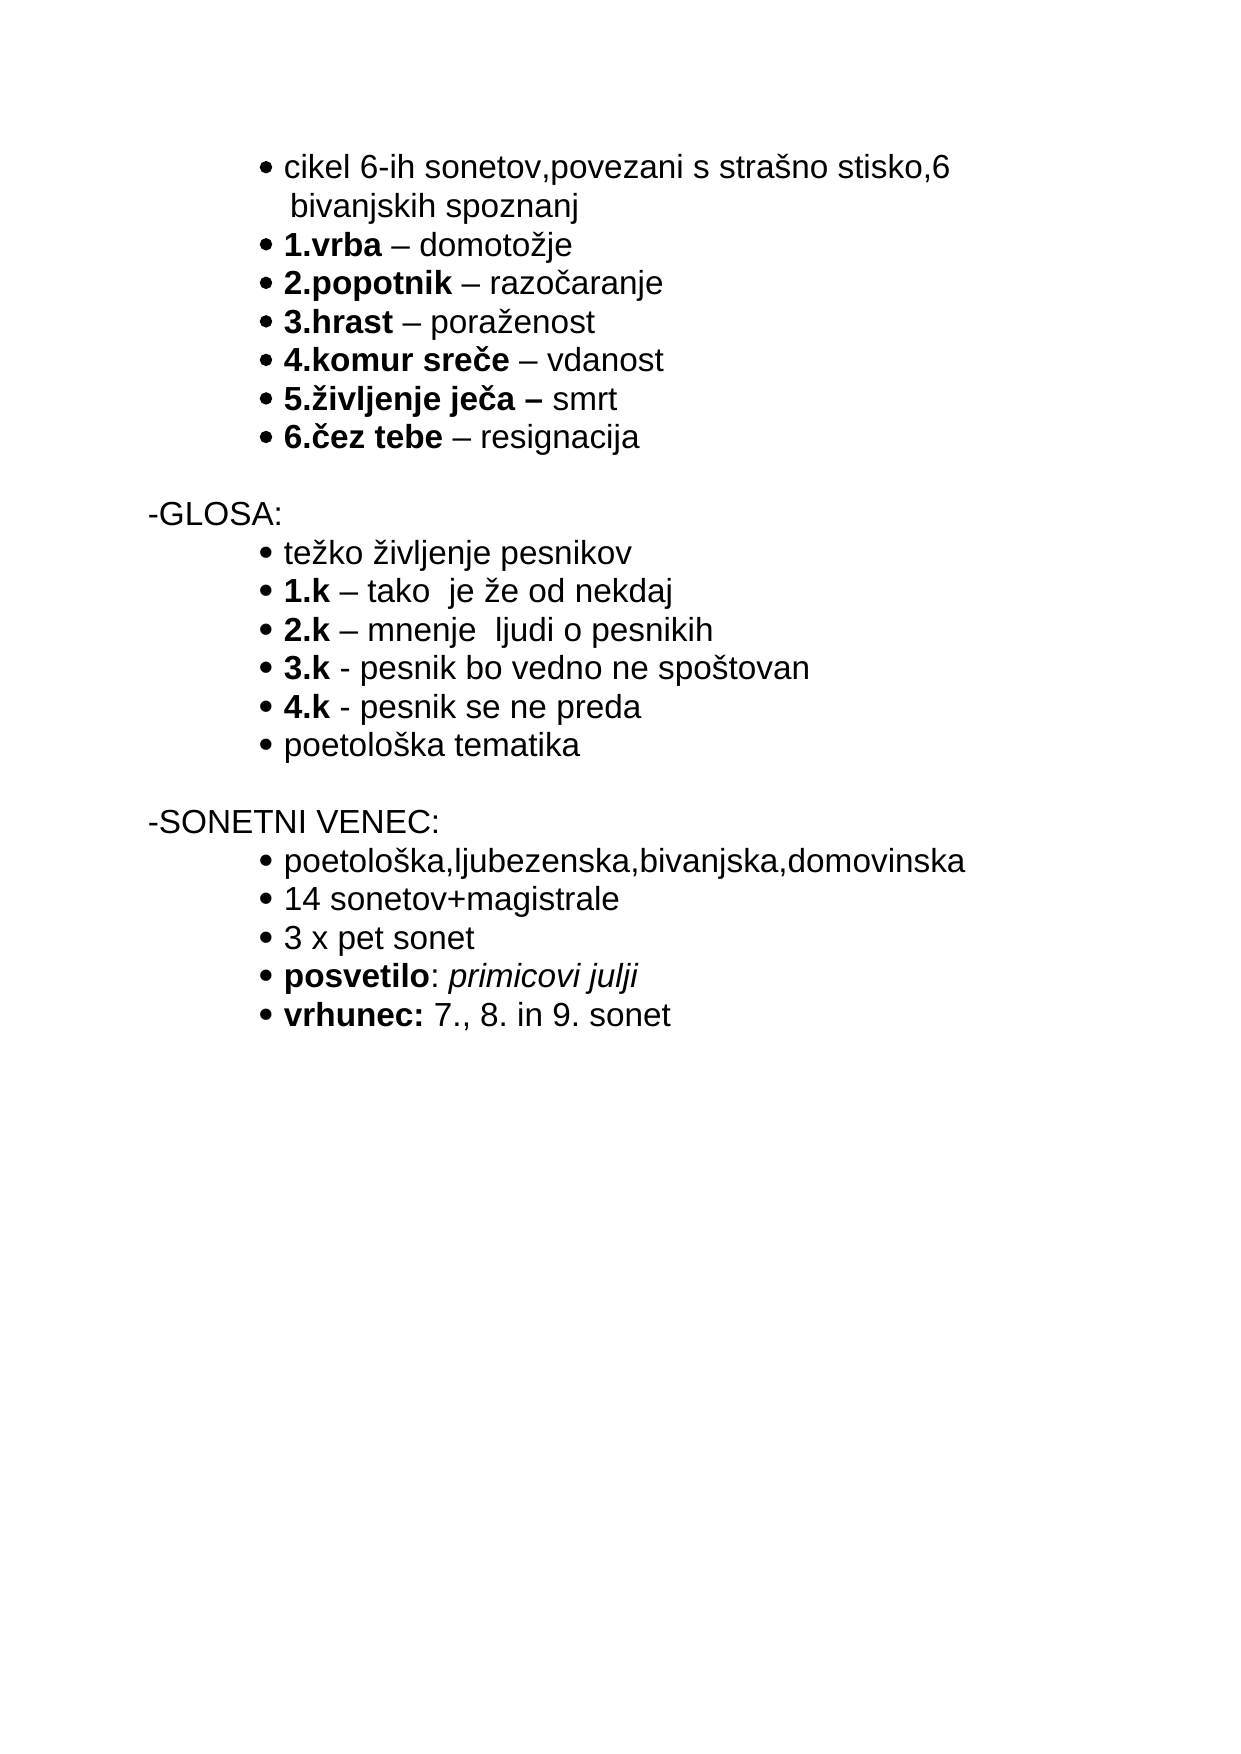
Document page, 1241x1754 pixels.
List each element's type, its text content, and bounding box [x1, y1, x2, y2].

list 4.komur sreče – vdanost [260, 340, 1093, 379]
list težko življenje pesnikov [260, 533, 1093, 571]
list 14 sonetov+magistrale [260, 879, 1093, 918]
text -GLOSA: [148, 494, 1093, 533]
list 3.k - pesnik bo vedno ne spoštovan [260, 648, 1093, 687]
list vrhunec: 7., 8. in 9. sonet [260, 995, 1093, 1033]
list poetološka tematika [260, 725, 1093, 764]
list 2.k – mnenje ljudi o pesnikih [260, 610, 1093, 648]
text -SONETNI VENEC: [148, 802, 1093, 841]
list 3.hrast – poraženost [260, 302, 1093, 340]
list 2.popotnik – razočaranje [260, 263, 1093, 302]
list poetološka,ljubezenska,bivanjska,domovinska [260, 841, 1093, 879]
list 4.k - pesnik se ne preda [260, 687, 1093, 725]
list cikel 6-ih sonetov,povezani s strašno stisko,6 bivanjskih spoznanj [260, 148, 1093, 224]
list 3 x pet sonet [260, 918, 1093, 956]
list 6.čez tebe – resignacija [260, 417, 1093, 456]
list posvetilo: primicovi julji [260, 956, 1093, 995]
list 5.življenje ječa – smrt [260, 379, 1093, 417]
list 1.vrba – domotožje [260, 224, 1093, 263]
list 1.k – tako je že od nekdaj [260, 571, 1093, 610]
